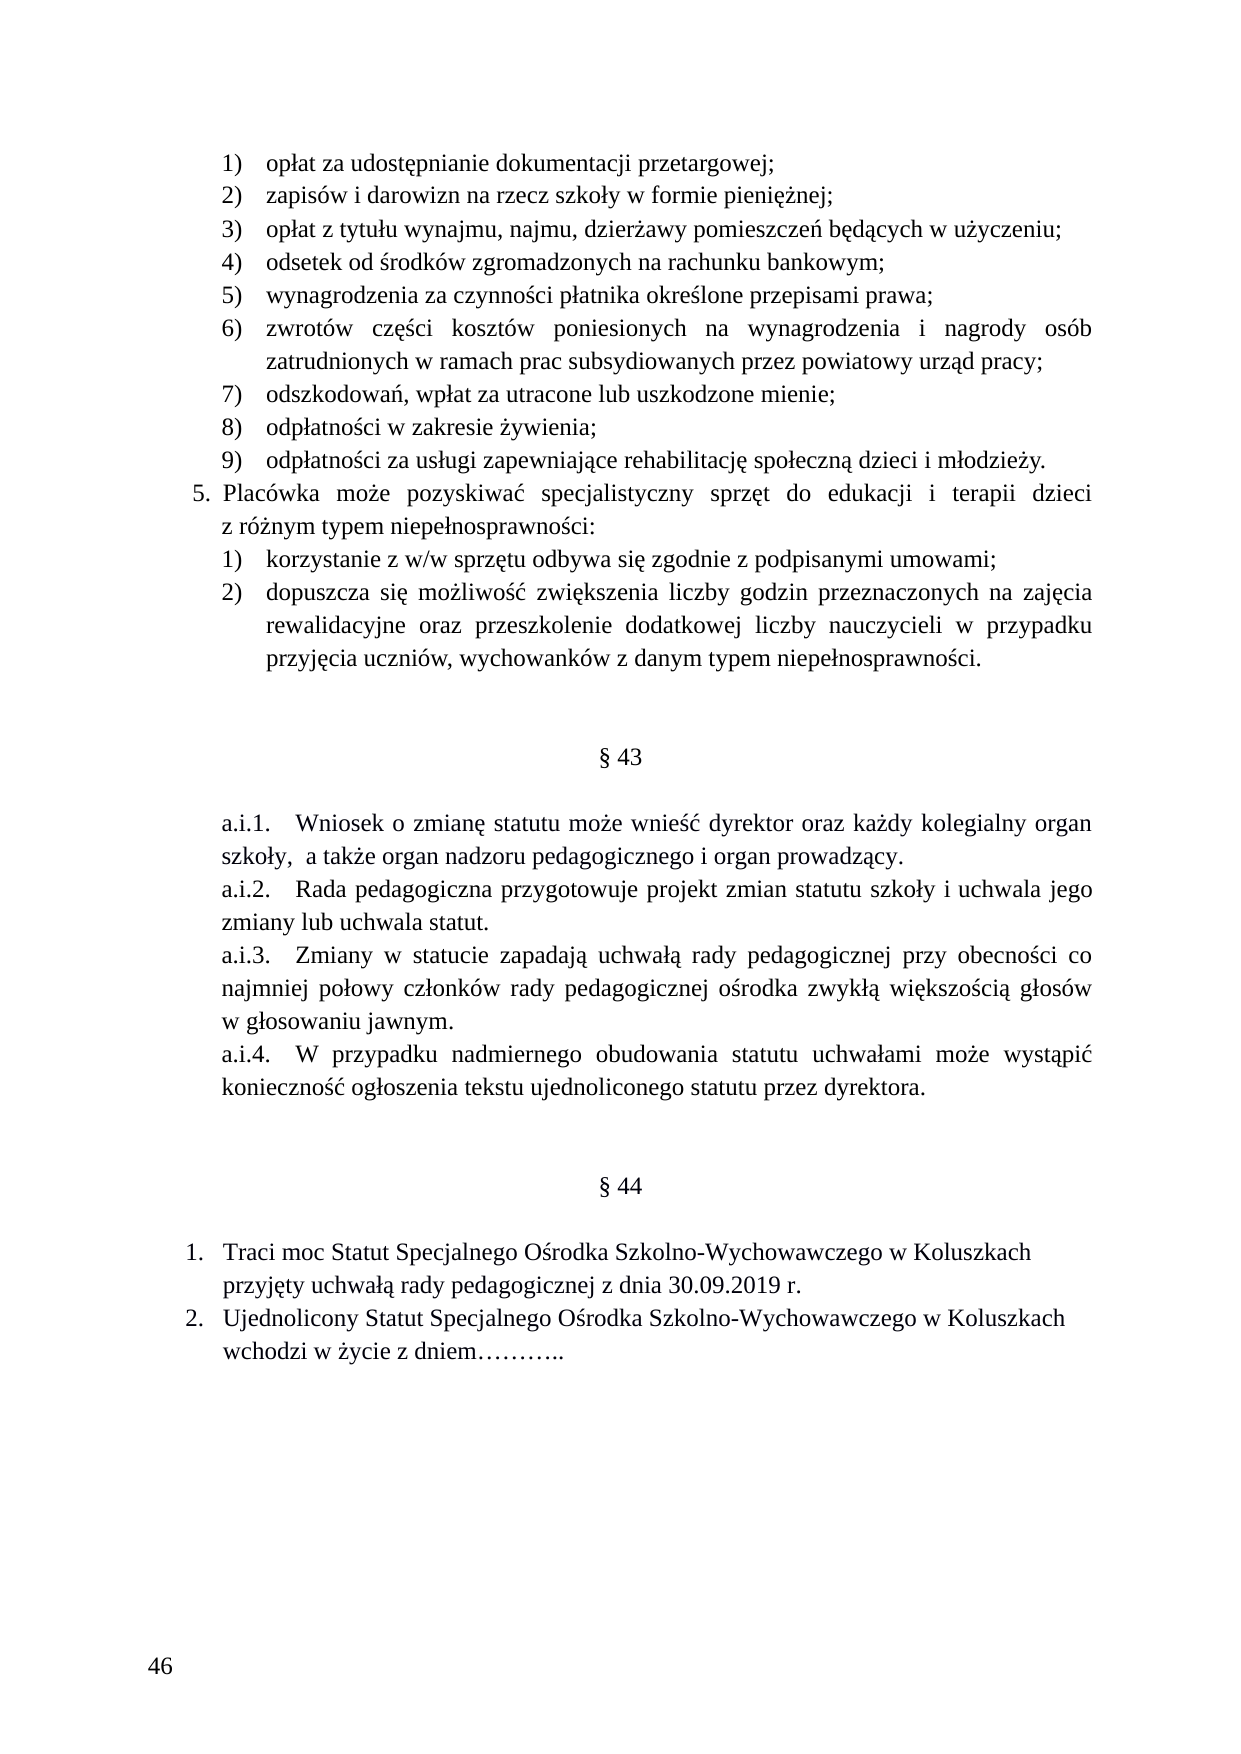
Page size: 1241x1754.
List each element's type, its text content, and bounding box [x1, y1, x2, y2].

list W przypadku nadmiernego obudowania statutu uchwałami może wystąpić konieczność ogłoszenia tekstu ujednoliconego statutu przez dyrektora. [221, 1039, 1093, 1101]
list zapisów i darowizn na rzecz szkoły w formie pieniężnej; [221, 181, 1093, 209]
list Wniosek o zmianę statutu może wnieść dyrektor oraz każdy kolegialny organ szkoły, a także organ nadzoru pedagogicznego i organ prowadzący. [221, 808, 1093, 870]
list odszkodowań, wpłat za utracone lub uszkodzone mienie; [221, 379, 1093, 407]
list Traci moc Statut Specjalnego Ośrodka Szkolno-Wychowawczego w Koluszkach przyjęty uchwałą rady pedagogicznej z dnia 30.09.2019 r. [185, 1237, 1093, 1299]
list dopuszcza się możliwość zwiększenia liczby godzin przeznaczonych na zajęcia rewalidacyjne oraz przeszkolenie dodatkowej liczby nauczycieli w przypadku przyjęcia uczniów, wychowanków z danym typem niepełnosprawności. [221, 577, 1093, 672]
list wynagrodzenia za czynności płatnika określone przepisami prawa; [221, 280, 1093, 308]
list Placówka może pozyskiwać specjalistyczny sprzęt do edukacji i terapii dzieci z różnym typem niepełnosprawności: [192, 478, 1093, 539]
list Ujednolicony Statut Specjalnego Ośrodka Szkolno-Wychowawczego w Koluszkach wchodzi w życie z dniem……….. [185, 1303, 1093, 1365]
text § 44 [148, 1171, 1093, 1200]
list opłat z tytułu wynajmu, najmu, dzierżawy pomieszczeń będących w użyczeniu; [221, 214, 1093, 242]
list korzystanie z w/w sprzętu odbywa się zgodnie z podpisanymi umowami; [221, 544, 1093, 573]
list opłat za udostępnianie dokumentacji przetargowej; [221, 148, 1093, 176]
list Rada pedagogiczna przygotowuje projekt zmian statutu szkoły i uchwala jego zmiany lub uchwala statut. [221, 874, 1093, 936]
list zwrotów części kosztów poniesionych na wynagrodzenia i nagrody osób zatrudnionych w ramach prac subsydiowanych przez powiatowy urząd pracy; [221, 313, 1093, 374]
list odsetek od środków zgromadzonych na rachunku bankowym; [221, 247, 1093, 275]
text § 43 [148, 742, 1093, 771]
list odpłatności za usługi zapewniające rehabilitację społeczną dzieci i młodzieży. [221, 445, 1093, 473]
list Zmiany w statucie zapadają uchwałą rady pedagogicznej przy obecności co najmniej połowy członków rady pedagogicznej ośrodka zwykłą większością głosów w głosowaniu jawnym. [221, 940, 1093, 1035]
list odpłatności w zakresie żywienia; [221, 412, 1093, 441]
